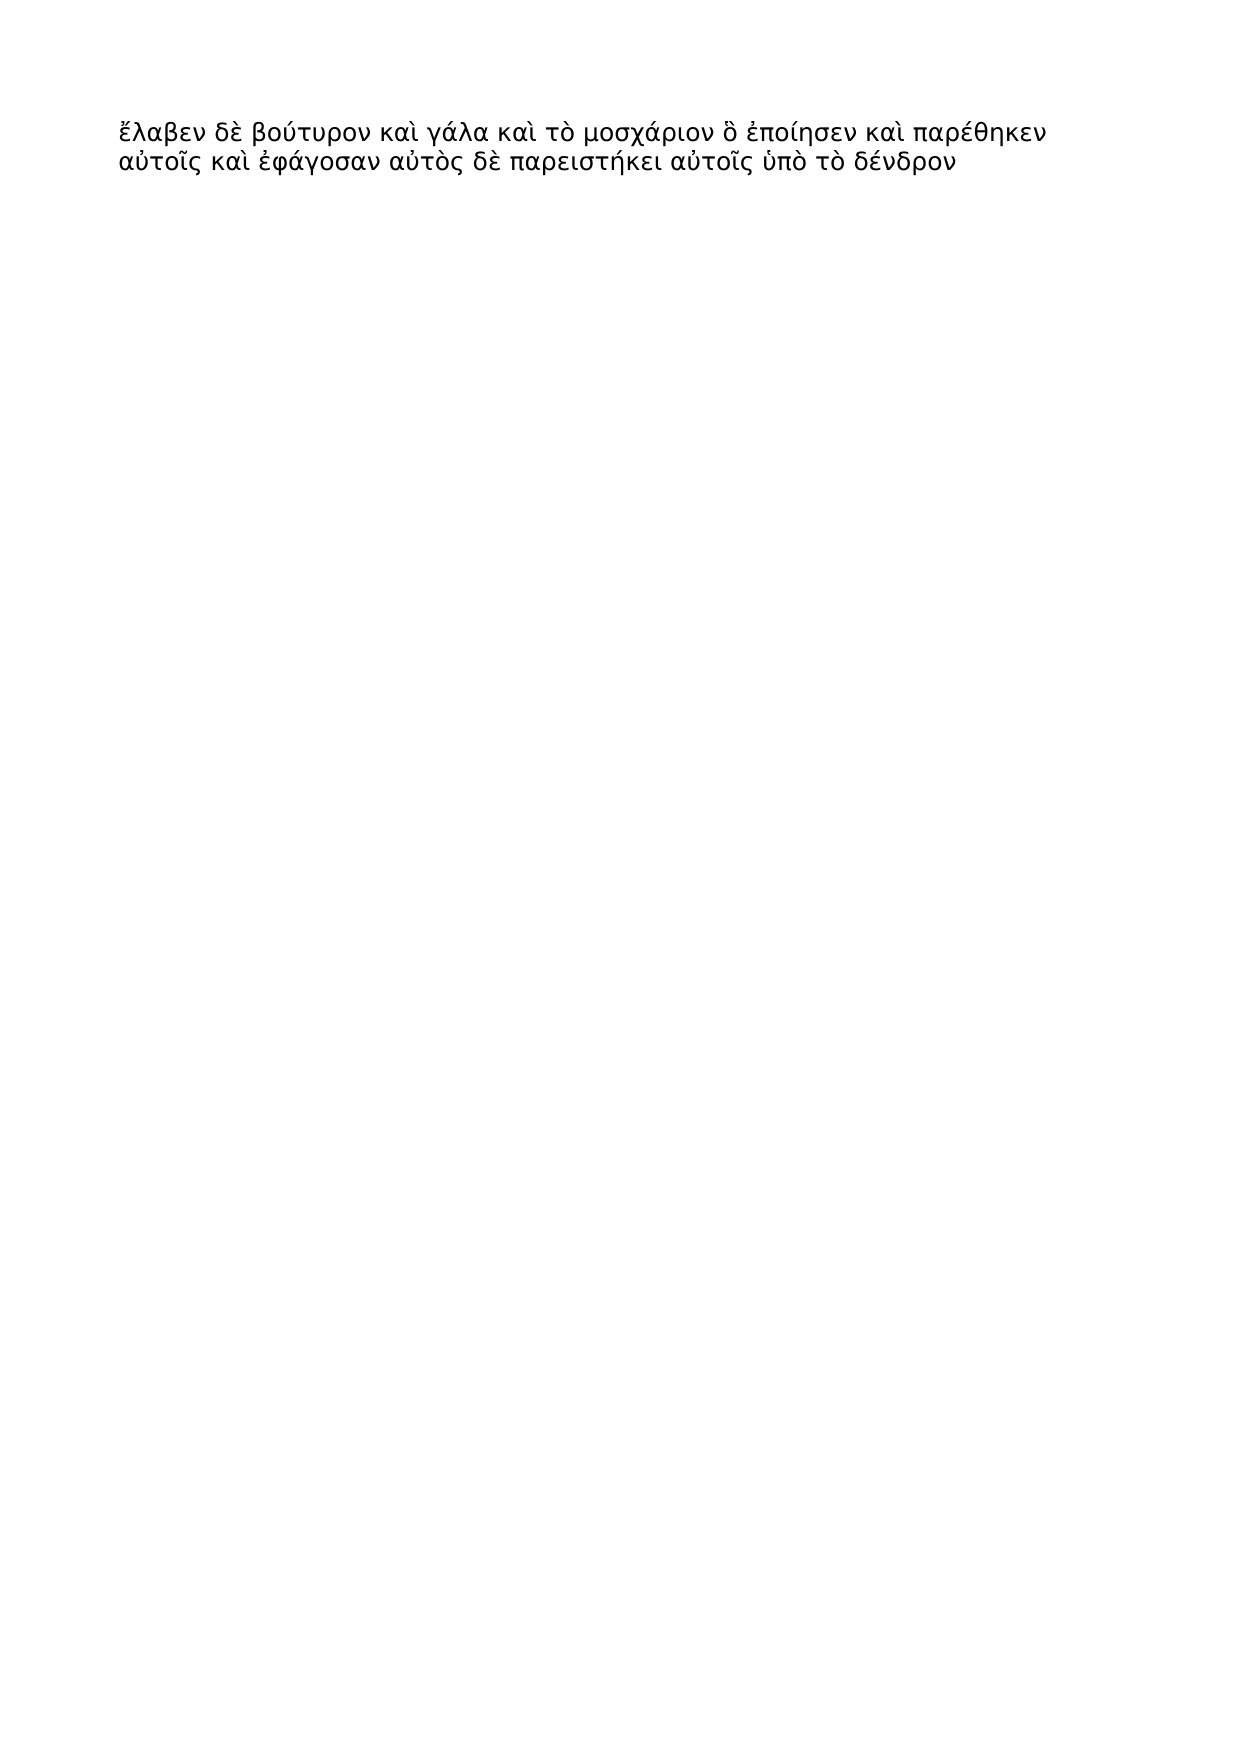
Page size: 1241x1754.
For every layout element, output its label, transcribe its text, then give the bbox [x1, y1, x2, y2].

text ἔλαβεν δὲ βούτυρον καὶ γάλα καὶ τὸ μοσχάριον ὃ ἐποίησεν καὶ παρέθηκεν αὐτοῖς καὶ ἐφάγοσαν αὐτὸς δὲ παρειστήκει αὐτοῖς ὑπὸ τὸ δένδρον [118, 118, 1122, 176]
